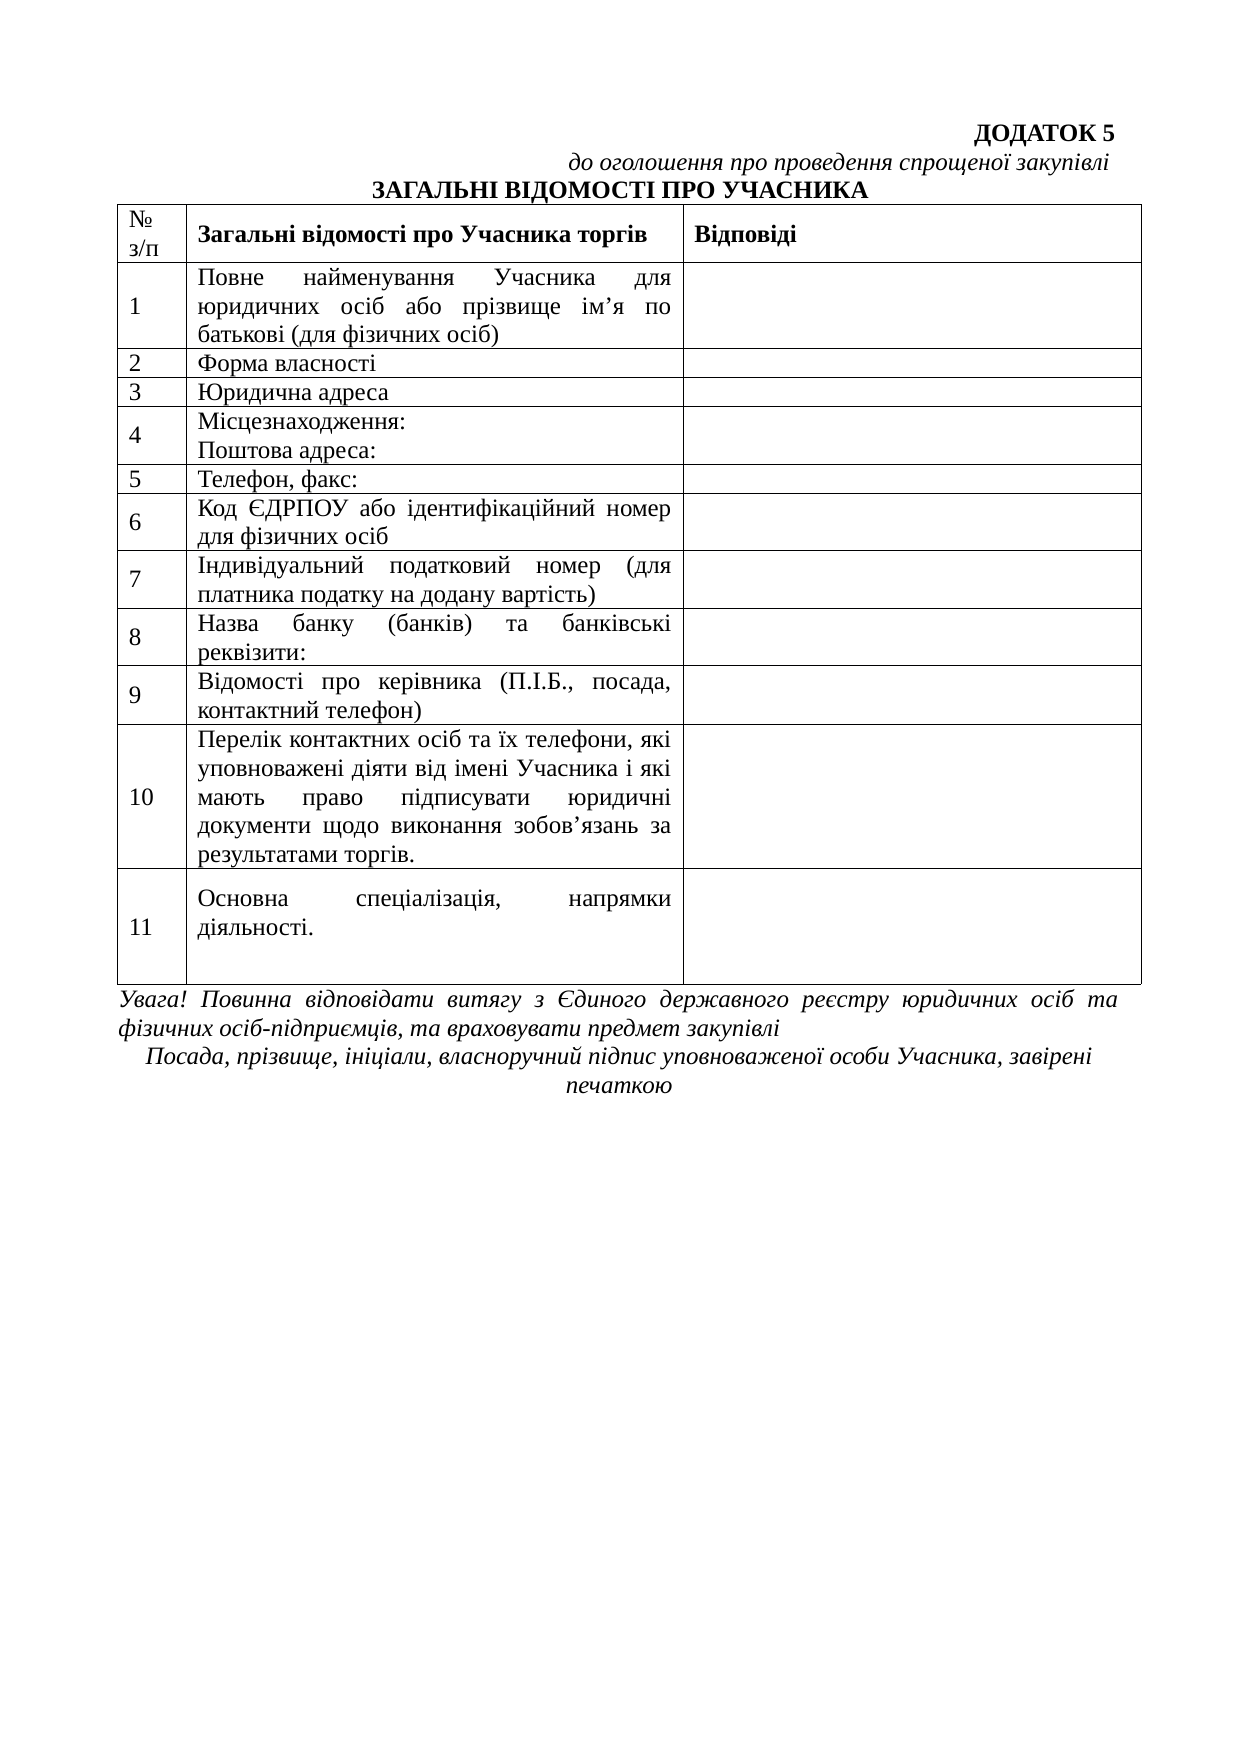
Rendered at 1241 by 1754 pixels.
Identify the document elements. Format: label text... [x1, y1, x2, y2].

text Увага! Повинна відповідати витягу з Єдиного державного реєстру юридичних осіб та фізичних осіб-підприємців, та враховувати предмет закупівлі [118, 985, 1122, 1041]
table_cell Телефон, факс: [187, 465, 683, 492]
table_cell 11 [118, 869, 186, 984]
table_cell Основна спеціалізація, напрямки діяльності. [187, 869, 683, 984]
table_cell 5 [118, 465, 186, 492]
text Загальні відомості про Учасника [118, 176, 1122, 204]
table_cell 4 [118, 407, 186, 464]
table_cell [684, 869, 1141, 984]
text ДОДАТОК 5 [679, 118, 1122, 147]
table_cell Індивідуальний податковий номер (для платника податку на додану вартість) [187, 551, 683, 608]
table_cell Перелік контактних осіб та їх телефони, які уповноважені діяти від імені Учасника і які мають право підписувати юридичні документи щодо виконання зобов’язань за результатами торгів. [187, 725, 683, 868]
table_cell Юридична адреса [187, 378, 683, 406]
table_cell [684, 609, 1141, 665]
table_cell 3 [118, 378, 186, 406]
table_cell Повне найменування Учасника для юридичних осіб або прізвище ім’я по батькові (для фізичних осіб) [187, 263, 683, 348]
table_cell Код ЄДРПОУ або ідентифікаційний номер для фізичних осіб [187, 494, 683, 550]
table_cell Місцезнаходження: Поштова адреса: [187, 407, 683, 464]
table_cell Назва банку (банків) та банківські реквізити: [187, 609, 683, 665]
table_header Відповіді [684, 205, 1141, 262]
table_cell [684, 263, 1141, 348]
table_header Загальні відомості про Учасника торгів [187, 205, 683, 262]
table_cell [684, 407, 1141, 464]
text Посада, прізвище, ініціали, власноручний підпис уповноваженої особи Учасника, завірені печаткою [118, 1041, 1122, 1099]
text до оголошення про проведення спрощеної закупівлі [118, 147, 1122, 176]
table_cell [684, 378, 1141, 406]
table_cell 10 [118, 725, 186, 868]
table_cell [684, 349, 1141, 377]
table_cell 8 [118, 609, 186, 665]
table_cell 1 [118, 263, 186, 348]
table_cell 7 [118, 551, 186, 608]
table_cell [684, 666, 1141, 724]
table_cell Відомості про керівника (П.І.Б., посада, контактний телефон) [187, 666, 683, 724]
table_cell Форма власності [187, 349, 683, 377]
table_cell 6 [118, 494, 186, 550]
table_cell [684, 465, 1141, 492]
table_cell [684, 551, 1141, 608]
table_header № з/п [118, 205, 186, 262]
table_cell [684, 494, 1141, 550]
table_cell 9 [118, 666, 186, 724]
table_cell 2 [118, 349, 186, 377]
table_cell [684, 725, 1141, 868]
